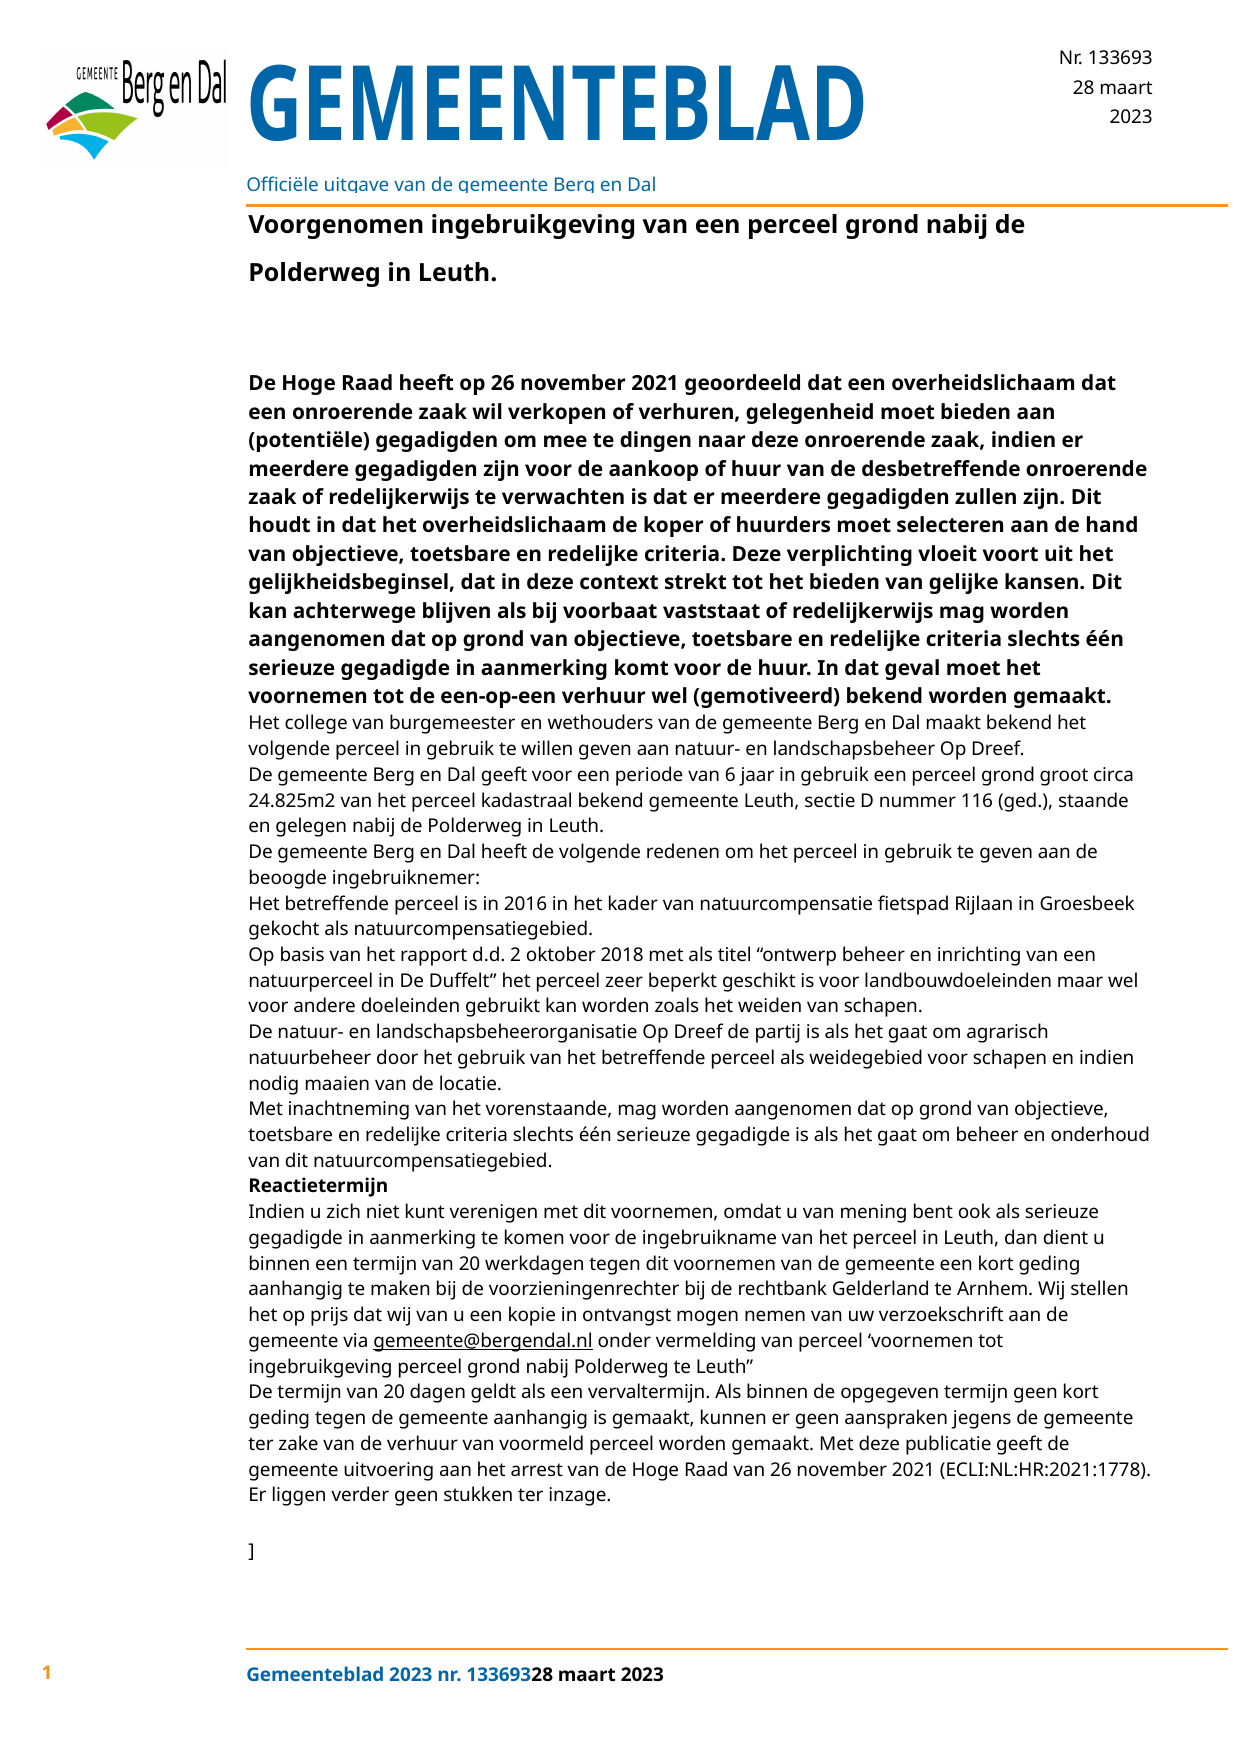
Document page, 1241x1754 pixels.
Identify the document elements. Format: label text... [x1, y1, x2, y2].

text De gemeente Berg en Dal heeft de volgende redenen om het perceel in gebruik te geven aan de beoogde ingebruiknemer: [248, 838, 1152, 890]
text De Hoge Raad heeft op 26 november 2021 geoordeeld dat een overheidslichaam dat een onroerende zaak wil verkopen of verhuren, gelegenheid moet bieden aan (potentiële) gegadigden om mee te dingen naar deze onroerende zaak, indien er meerdere gegadigden zijn voor de aankoop of huur van de desbetreffende onroerende zaak of redelijkerwijs te verwachten is dat er meerdere gegadigden zullen zijn. Dit houdt in dat het overheidslichaam de koper of huurders moet selecteren aan de hand van objectieve, toetsbare en redelijke criteria. Deze verplichting vloeit voort uit het gelijkheidsbeginsel, dat in deze context strekt tot het bieden van gelijke kansen. Dit kan achterwege blijven als bij voorbaat vaststaat of redelijkerwijs mag worden aangenomen dat op grond van objectieve, toetsbare en redelijke criteria slechts één serieuze gegadigde in aanmerking komt voor de huur. In dat geval moet het voornemen tot de een-op-een verhuur wel (gemotiveerd) bekend worden gemaakt. [248, 368, 1152, 709]
text De natuur- en landschapsbeheerorganisatie Op Dreef de partij is als het gaat om agrarisch natuurbeheer door het gebruik van het betreffende perceel als weidegebied voor schapen en indien nodig maaien van de locatie. [248, 1018, 1152, 1096]
text Er liggen verder geen stukken ter inzage. [248, 1481, 1152, 1507]
picture [41, 47, 231, 172]
text Met inachtneming van het vorenstaande, mag worden aangenomen dat op grond van objectieve, toetsbare en redelijke criteria slechts één serieuze gegadigde is als het gaat om beheer en onderhoud van dit natuurcompensatiegebied. [248, 1096, 1152, 1173]
text De gemeente Berg en Dal geeft voor een periode van 6 jaar in gebruik een perceel grond groot circa 24.825m2 van het perceel kadastraal bekend gemeente Leuth, sectie D nummer 116 (ged.), staande en gelegen nabij de Polderweg in Leuth. [248, 761, 1152, 838]
text Het betreffende perceel is in 2016 in het kader van natuurcompensatie fietspad Rijlaan in Groesbeek gekocht als natuurcompensatiegebied. [248, 890, 1152, 941]
text Indien u zich niet kunt verenigen met dit voornemen, omdat u van mening bent ook als serieuze gegadigde in aanmerking te komen voor de ingebruikname van het perceel in Leuth, dan dient u binnen een termijn van 20 werkdagen tegen dit voornemen van de gemeente een kort geding aanhangig te maken bij de voorzieningenrechter bij de rechtbank Gelderland te Arnhem. Wij stellen het op prijs dat wij van u een kopie in ontvangst mogen nemen van uw verzoekschrift aan de gemeente via gemeente@bergendal.nl onder vermelding van perceel ‘voornemen tot ingebruikgeving perceel grond nabij Polderweg te Leuth” [248, 1198, 1152, 1378]
text Reactietermijn [248, 1173, 1152, 1198]
text De termijn van 20 dagen geldt als een vervaltermijn. Als binnen de opgegeven termijn geen kort geding tegen de gemeente aanhangig is gemaakt, kunnen er geen aanspraken jegens de gemeente ter zake van de verhuur van voormeld perceel worden gemaakt. Met deze publicatie geeft de gemeente uitvoering aan het arrest van de Hoge Raad van 26 november 2021 (ECLI:NL:HR:2021:1778). [248, 1378, 1152, 1481]
text Het college van burgemeester en wethouders van de gemeente Berg en Dal maakt bekend het volgende perceel in gebruik te willen geven aan natuur- en landschapsbeheer Op Dreef. [248, 709, 1152, 761]
text Op basis van het rapport d.d. 2 oktober 2018 met als titel “ontwerp beheer en inrichting van een natuurperceel in De Duffelt” het perceel zeer beperkt geschikt is voor landbouwdoeleinden maar wel voor andere doeleinden gebruikt kan worden zoals het weiden van schapen. [248, 941, 1152, 1018]
text Voorgenomen ingebruikgeving van een perceel grond nabij de Polderweg in Leuth. [248, 207, 1152, 288]
text ] [248, 1537, 1152, 1562]
